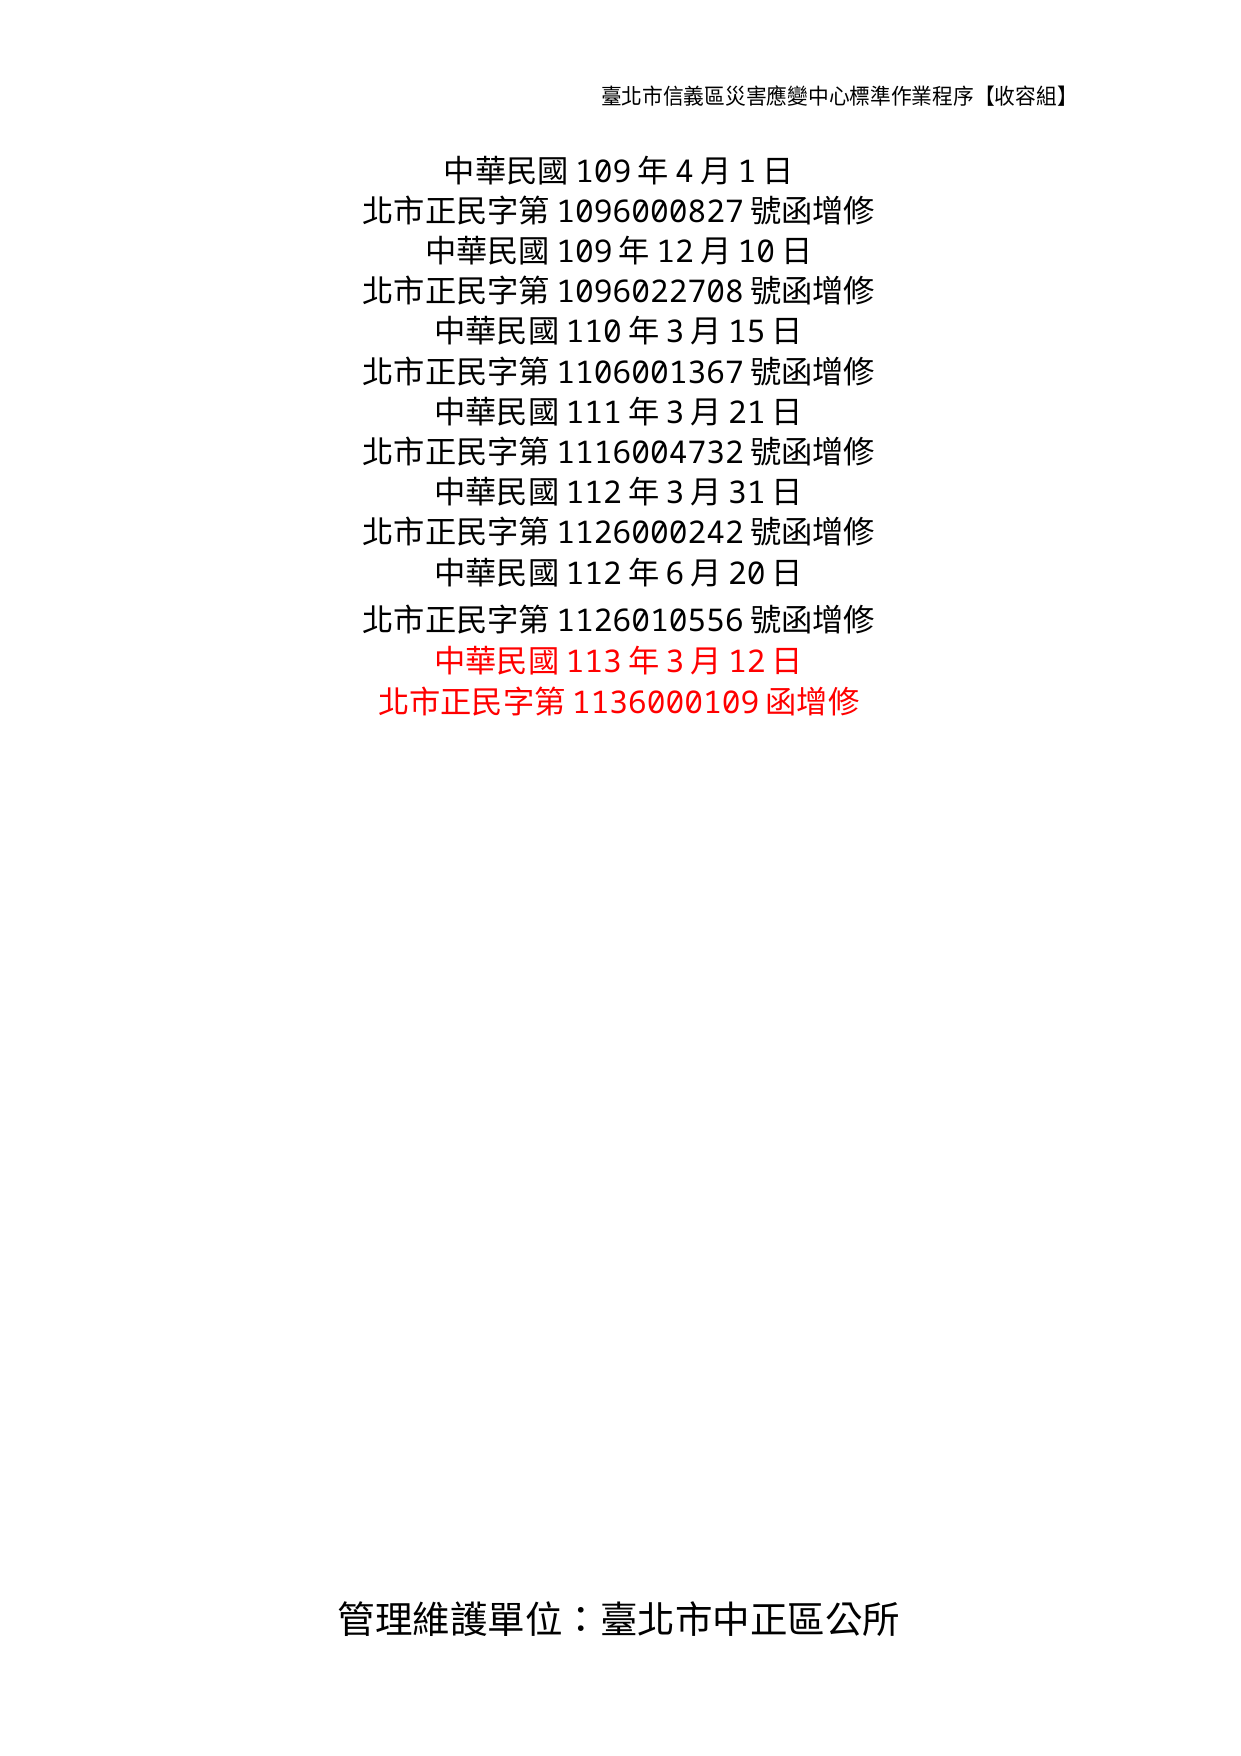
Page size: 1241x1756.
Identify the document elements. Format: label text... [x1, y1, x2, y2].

text 中華民國113年3月12日 [175, 641, 1062, 681]
text 北市正民字第1096022708號函增修 [175, 271, 1062, 311]
text 北市正民字第1126000242號函增修 [175, 512, 1062, 552]
text 管理維護單位：臺北市中正區公所 [175, 1595, 1062, 1643]
text 中華民國110年3月15日 [175, 311, 1062, 351]
text 北市正民字第1136000109函增修 [175, 681, 1062, 721]
text 北市正民字第1126010556號函增修 [175, 592, 1062, 641]
text 中華民國109年4月1日 [175, 150, 1062, 190]
text 北市正民字第1096000827號函增修 [175, 190, 1062, 230]
text 中華民國109年12月10日 [175, 230, 1062, 271]
text 中華民國112年3月31日 [175, 472, 1062, 512]
text 中華民國112年6月20日 [175, 552, 1062, 592]
text 北市正民字第1106001367號函增修 中華民國111年3月21日 [175, 351, 1062, 431]
text 北市正民字第1116004732號函增修 [175, 431, 1062, 472]
